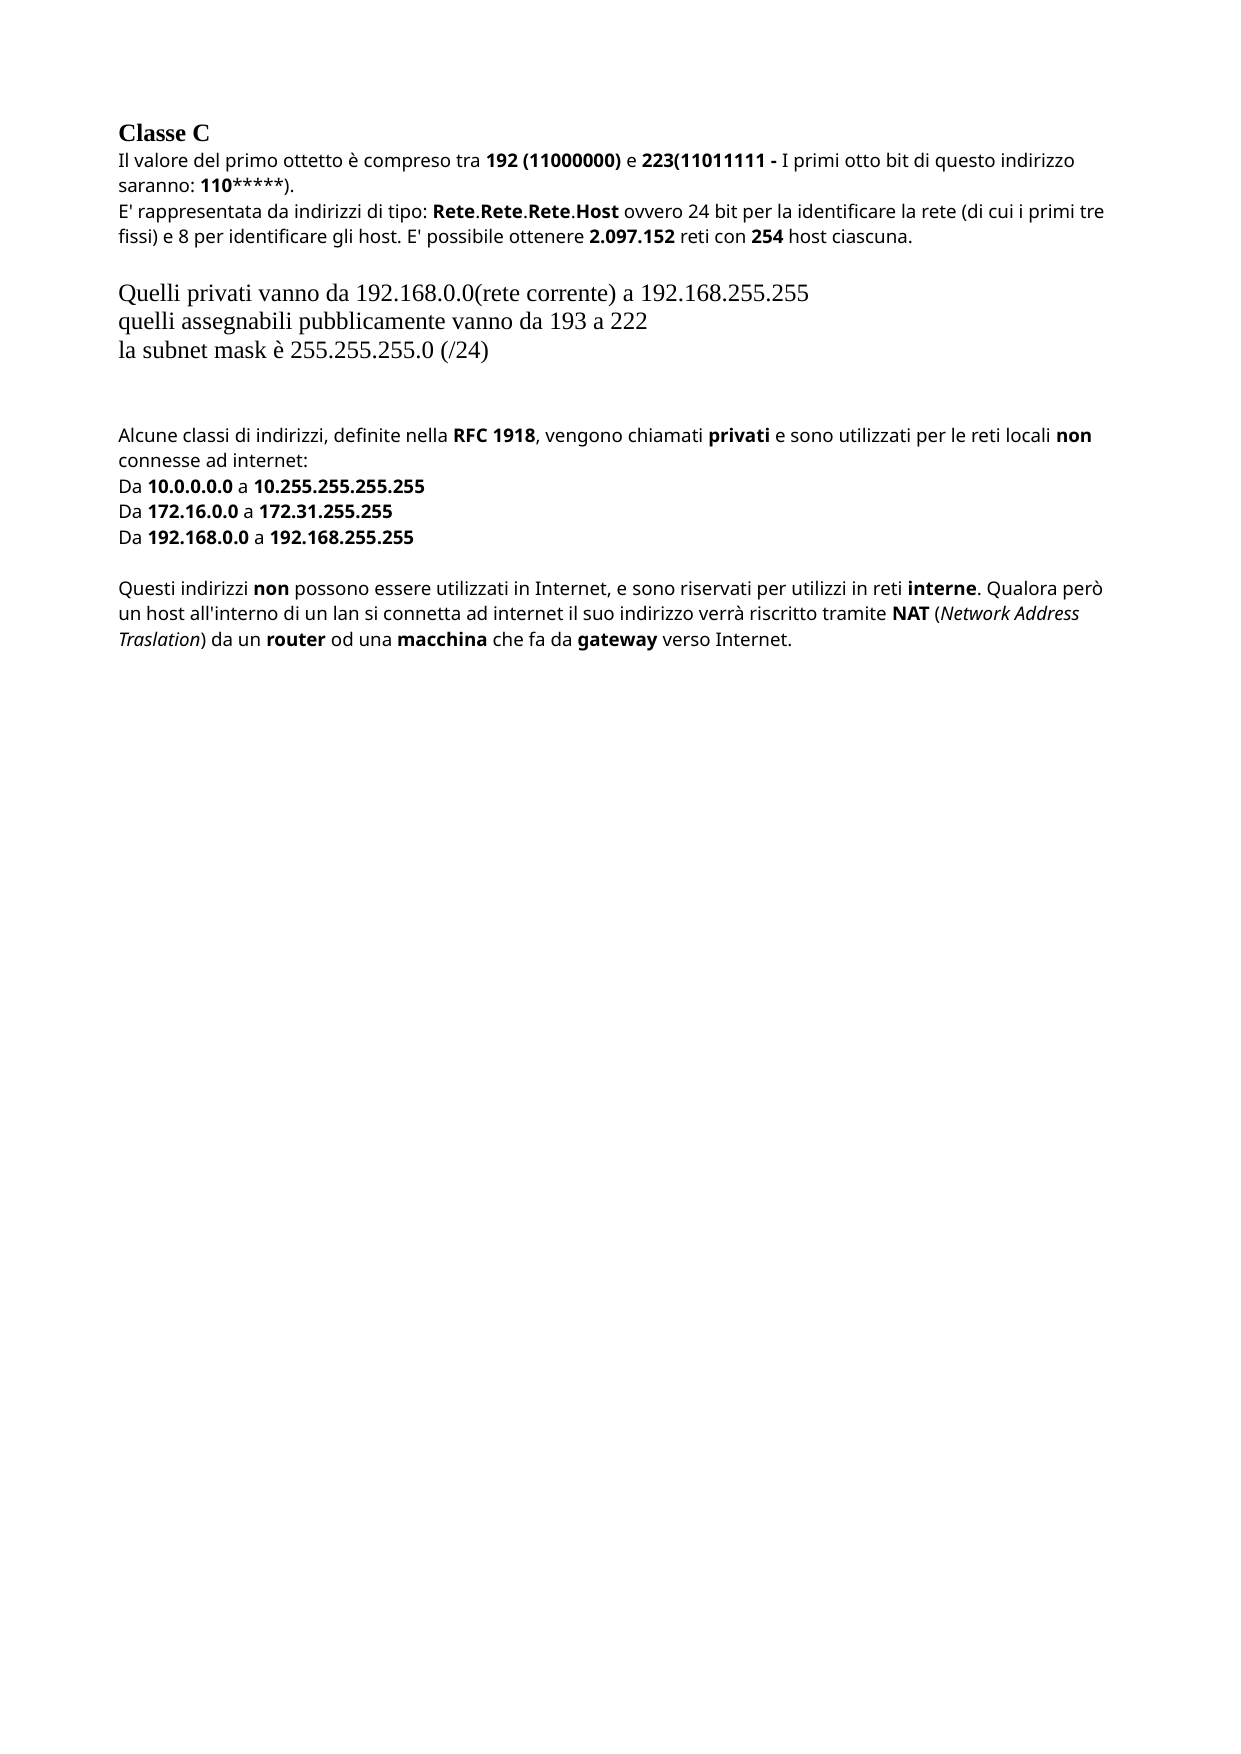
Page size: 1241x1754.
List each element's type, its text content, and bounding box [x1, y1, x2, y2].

text Quelli privati vanno da 192.168.0.0(rete corrente) a 192.168.255.255 [118, 278, 1122, 306]
text Classe C [118, 118, 1122, 147]
text quelli assegnabili pubblicamente vanno da 193 a 222 [118, 306, 1122, 335]
text Il valore del primo ottetto è compreso tra 192 (11000000) e 223(11011111 - I primi otto bit di questo indirizzo saranno: 110*****). E' rappresentata da indirizzi di tipo: Rete.Rete.Rete.Host ovvero 24 bit per la identificare la rete (di cui i primi tre fissi) e 8 per identificare gli host. E' possibile ottenere 2.097.152 reti con 254 host ciascuna. [118, 147, 1122, 278]
text la subnet mask è 255.255.255.0 (/24) [118, 335, 1122, 364]
text Alcune classi di indirizzi, definite nella RFC 1918, vengono chiamati privati e sono utilizzati per le reti locali non connesse ad internet: Da 10.0.0.0.0 a 10.255.255.255.255 Da 172.16.0.0 a 172.31.255.255 Da 192.168.0.0 a 192.168.255.255 Questi indirizzi non possono essere utilizzati in Internet, e sono riservati per utilizzi in reti interne. Qualora però un host all'interno di un lan si connetta ad internet il suo indirizzo verrà riscritto tramite NAT (Network Address Traslation) da un router od una macchina che fa da gateway verso Internet. [118, 422, 1122, 652]
